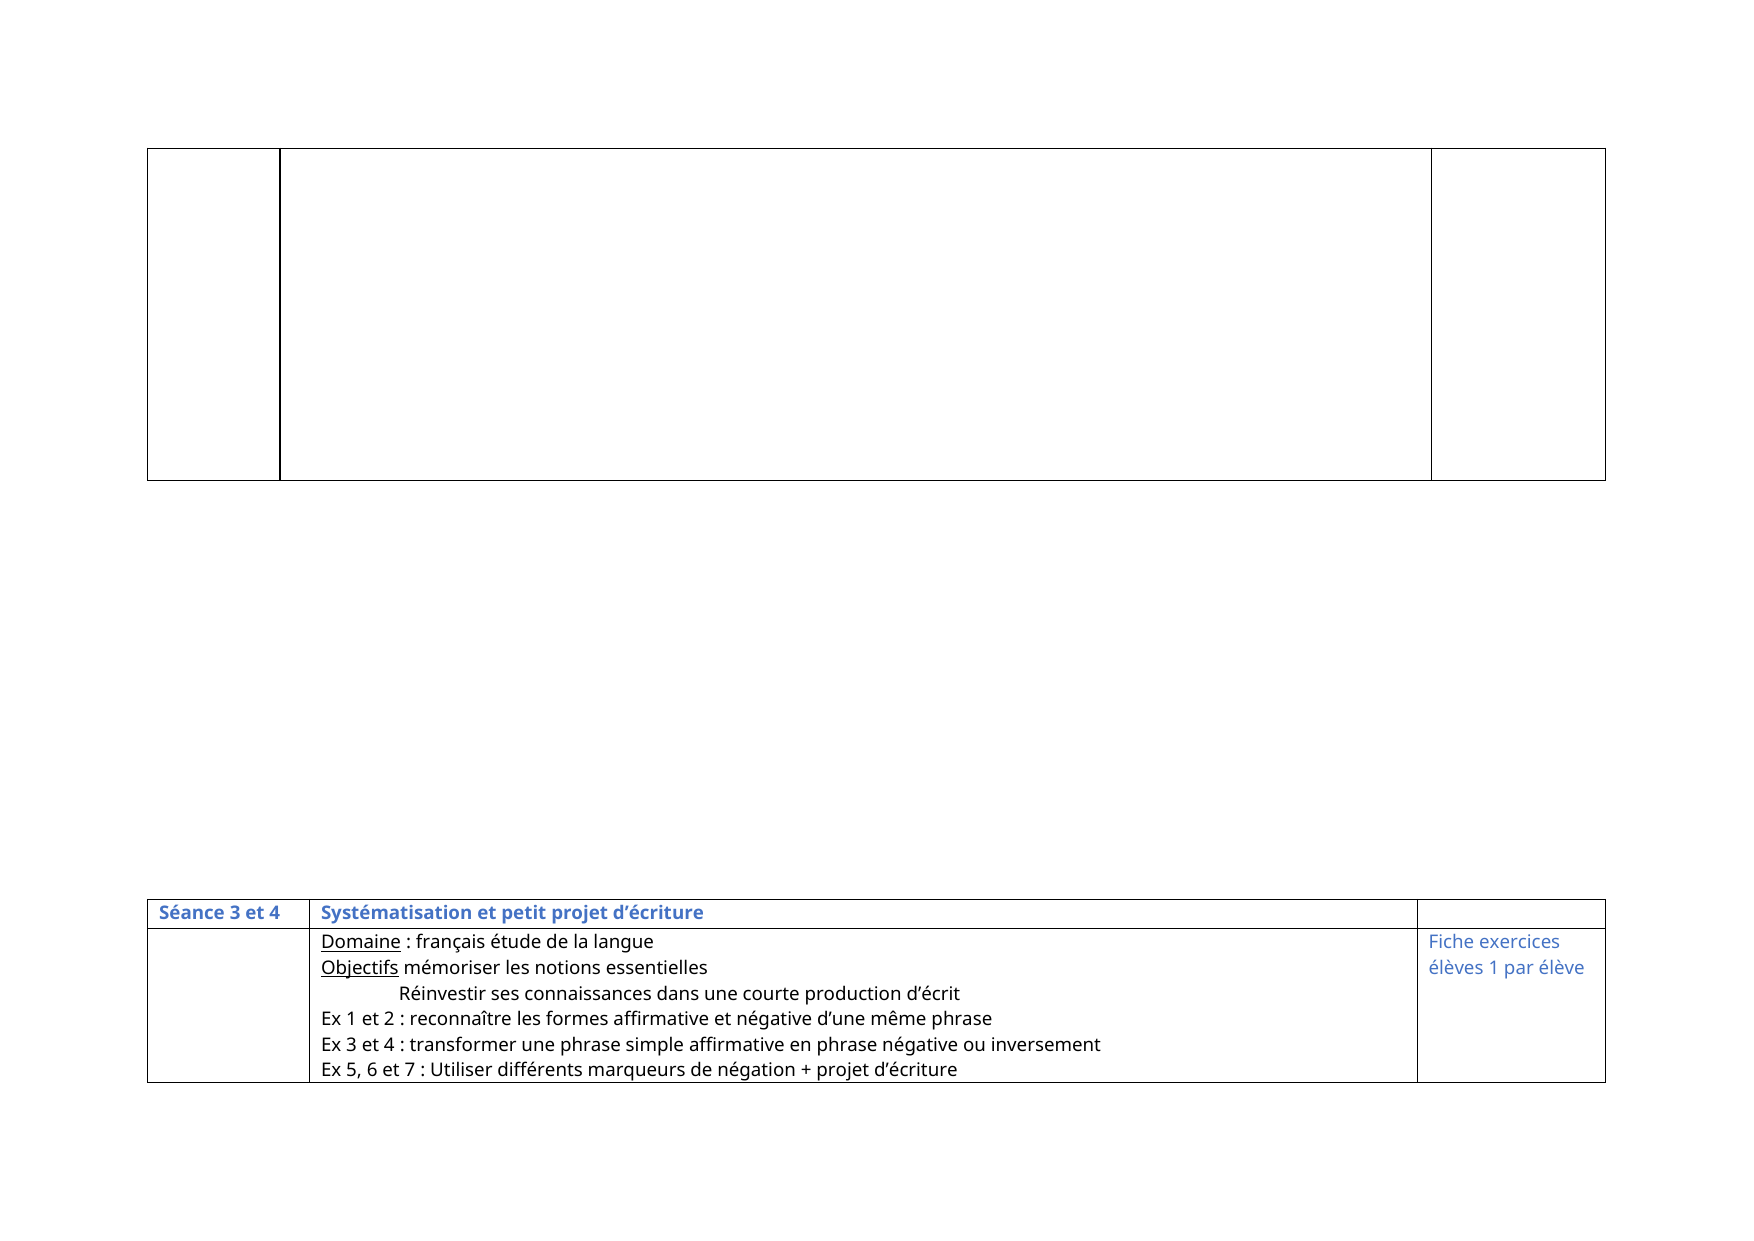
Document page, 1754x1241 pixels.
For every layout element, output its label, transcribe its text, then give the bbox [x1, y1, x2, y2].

table_cell [148, 149, 279, 480]
table_cell Domaine : français étude de la langue Objectifs mémoriser les notions essentielles Réinvestir ses connaissances dans une courte production d’écrit Ex 1 et 2 : reconnaître les formes affirmative et négative d’une même phrase Ex 3 et 4 : transformer une phrase simple affirmative en phrase négative ou inversement Ex 5, 6 et 7 : Utiliser différents marqueurs de négation + projet d’écriture [310, 929, 1417, 1082]
table_cell Fiche exercices élèves 1 par élève [1418, 929, 1605, 1082]
table_header Séance 3 et 4 [148, 900, 309, 928]
table_cell [281, 149, 1431, 480]
table_cell [148, 929, 309, 1082]
table_header Systématisation et petit projet d’écriture [310, 900, 1417, 928]
table_header [1418, 900, 1605, 928]
table_cell [1432, 149, 1605, 480]
